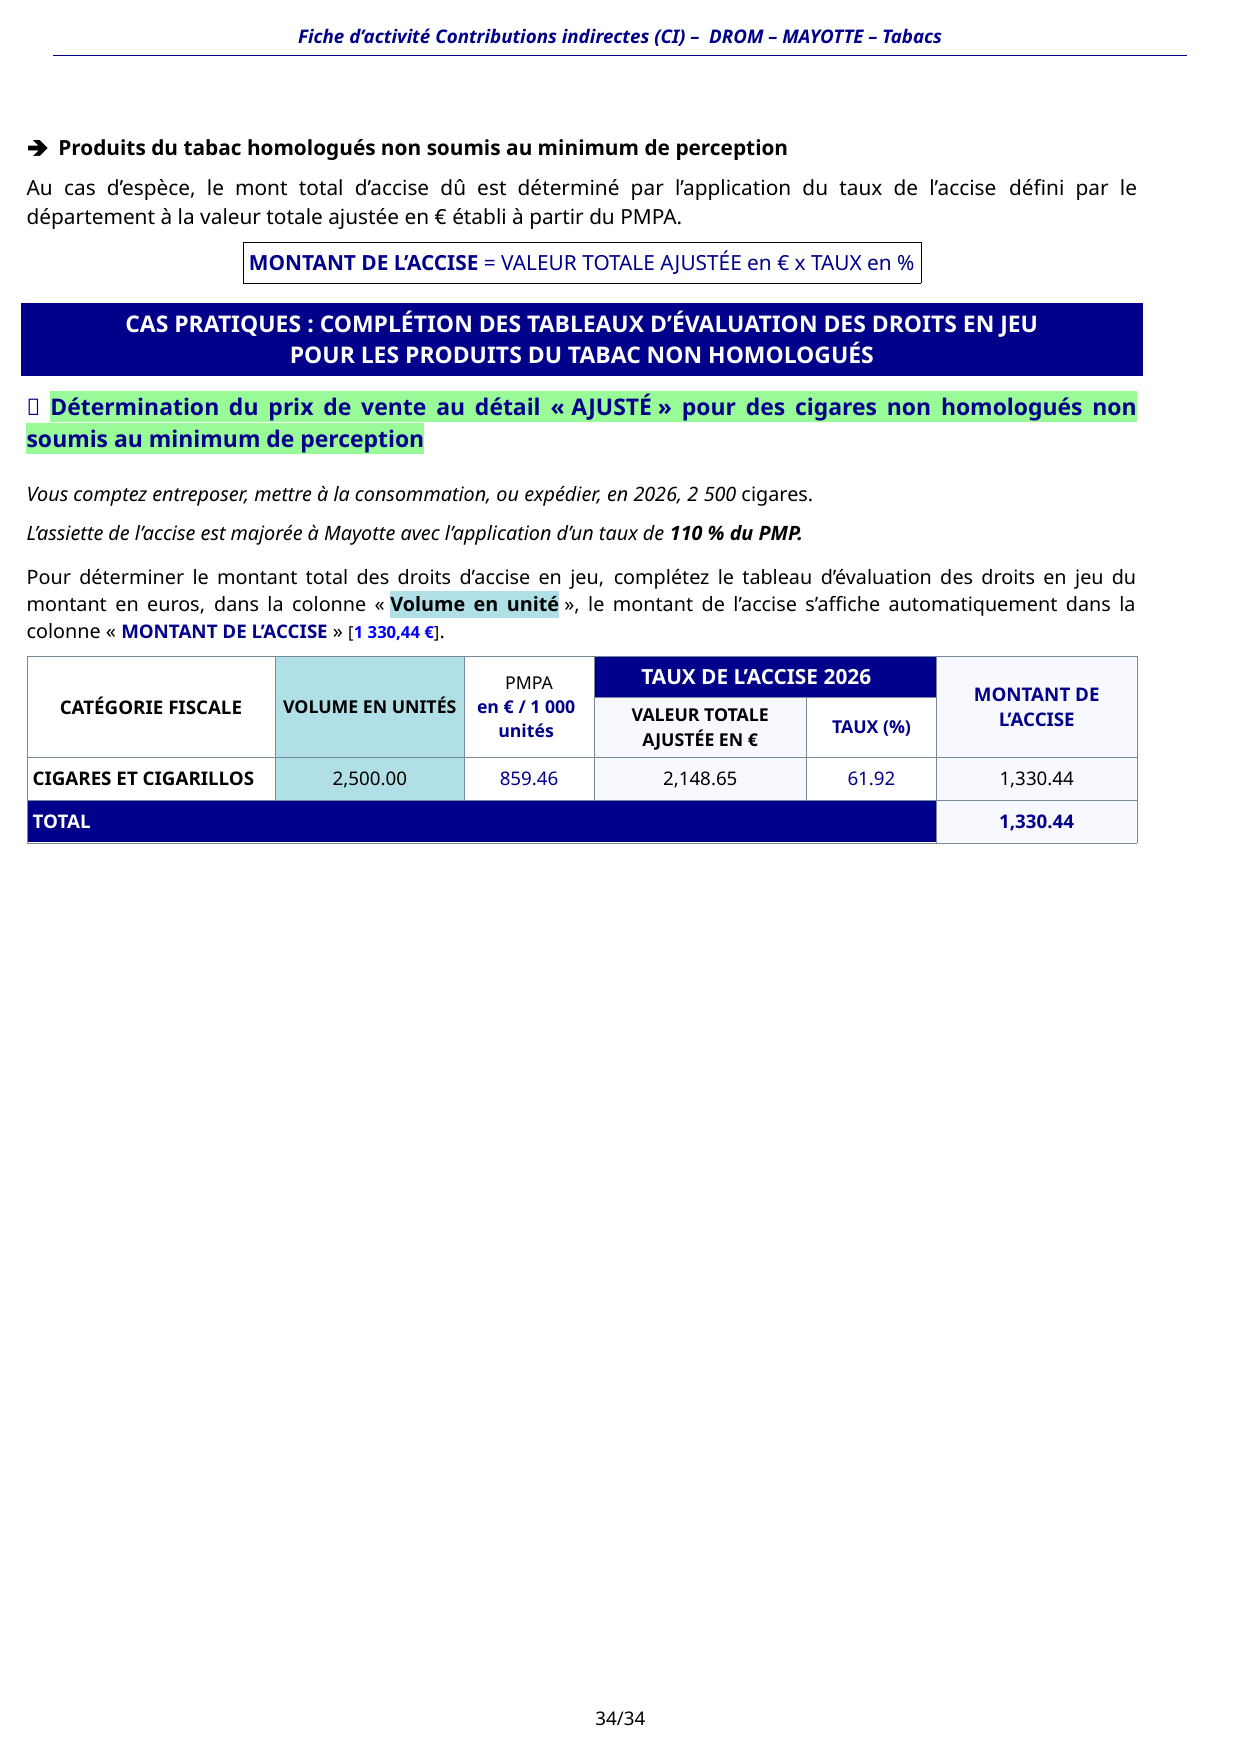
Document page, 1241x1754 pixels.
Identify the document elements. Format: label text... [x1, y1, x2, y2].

table_cell 1 330,44 [937, 758, 1137, 800]
table_cell TOTAL [28, 801, 936, 842]
table_cell CIGARES ET CIGARILLOS [28, 758, 275, 800]
table_header MONTANT DE L’ACCISE [937, 657, 1137, 757]
table_cell 859,46 [465, 758, 594, 800]
table_cell 1 330,44 [937, 801, 1137, 842]
table_header [1143, 114, 1219, 848]
table_cell TAUX (%) [807, 698, 936, 757]
table_cell CAS PRATIQUES : COMPLÉTION DES TABLEAUX D’ÉVALUATION DES DROITS EN JEU POUR LES PRODUITS DU TABAC NON HOMOLOGUÉS [21, 303, 1143, 376]
table_header TAUX DE L’ACCISE 2026 [595, 657, 936, 697]
table_cell  Détermination du prix de vente au détail « AJUSTÉ » pour des cigares non homologués non soumis au minimum de perception [21, 376, 1143, 468]
table_header VOLUME EN UNITÉS [276, 657, 464, 757]
table_cell 2 148,65 [595, 758, 806, 800]
table_cell 61,92 [807, 758, 936, 800]
table_cell Vous comptez entreposer, mettre à la consommation, ou expédier, en 2026, 2 500 cigares. L’assiette de l’accise est majorée à Mayotte avec l’application d’un taux de 110 % du PMP. Pour déterminer le montant total des droits d’accise en jeu, complétez le tableau d’évaluation des droits en jeu du montant en euros, dans la colonne « Volume en unité », le montant de l’accise s’affiche automatiquement dans la colonne « MONTANT DE L’ACCISE » [1 330,44 €]. [21, 469, 1143, 848]
table_header CATÉGORIE FISCALE [28, 657, 275, 757]
table_header  Produits du tabac homologués non soumis au minimum de perception Au cas d’espèce, le mont total d’accise dû est déterminé par l’application du taux de l’accise défini par le département à la valeur totale ajustée en € établi à partir du PMPA. MONTANT DE L’ACCISE = VALEUR TOTALE AJUSTÉE en € x TAUX en % [21, 114, 1143, 302]
table_header PMPA en € / 1 000 unités [465, 657, 594, 757]
table_cell 2 500,00 [276, 758, 464, 800]
table_cell VALEUR TOTALE AJUSTÉE EN € [595, 698, 806, 757]
